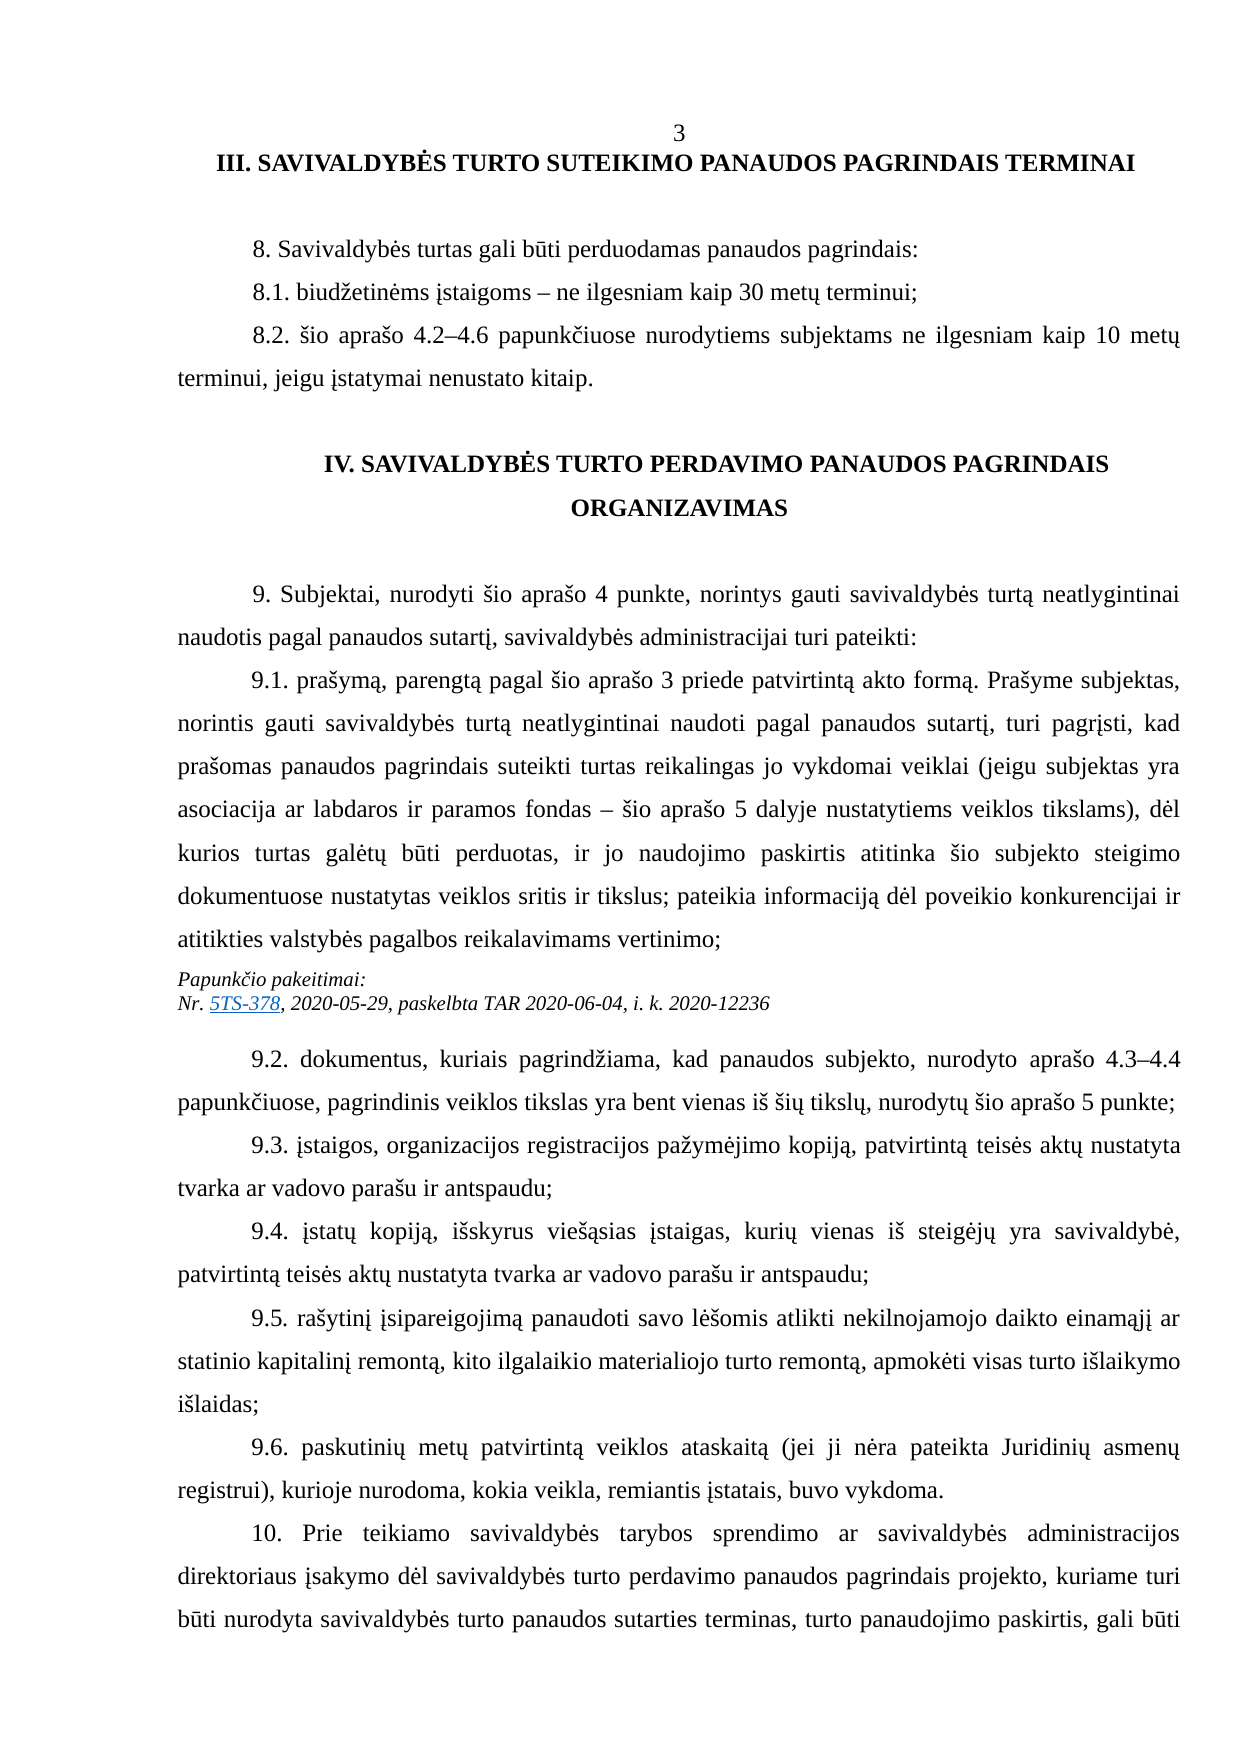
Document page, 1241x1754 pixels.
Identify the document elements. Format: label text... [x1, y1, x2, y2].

text 9. Subjektai, nurodyti šio aprašo 4 punkte, norintys gauti savivaldybės turtą neatlygintinai naudotis pagal panaudos sutartį, savivaldybės administracijai turi pateikti: [177, 579, 1181, 651]
text IV. SAVIVALDYBĖS TURTO PERDAVIMO PANAUDOS PAGRINDAIS ORGANIZAVIMAS [177, 449, 1181, 521]
text 9.1. prašymą, parengtą pagal šio aprašo 3 priede patvirtintą akto formą. Prašyme subjektas, norintis gauti savivaldybės turtą neatlygintinai naudoti pagal panaudos sutartį, turi pagrįsti, kad prašomas panaudos pagrindais suteikti turtas reikalingas jo vykdomai veiklai (jeigu subjektas yra asociacija ar labdaros ir paramos fondas – šio aprašo 5 dalyje nustatytiems veiklos tikslams), dėl kurios turtas galėtų būti perduotas, ir jo naudojimo paskirtis atitinka šio subjekto steigimo dokumentuose nustatytas veiklos sritis ir tikslus; pateikia informaciją dėl poveikio konkurencijai ir atitikties valstybės pagalbos reikalavimams vertinimo; [177, 665, 1181, 953]
text 9.5. rašytinį įsipareigojimą panaudoti savo lėšomis atlikti nekilnojamojo daikto einamąjį ar statinio kapitalinį remontą, kito ilgalaikio materialiojo turto remontą, apmokėti visas turto išlaikymo išlaidas; [177, 1303, 1181, 1418]
text 8. Savivaldybės turtas gali būti perduodamas panaudos pagrindais: [177, 234, 1181, 263]
text 9.2. dokumentus, kuriais pagrindžiama, kad panaudos subjekto, nurodyto aprašo 4.3–4.4 papunkčiuose, pagrindinis veiklos tikslas yra bent vienas iš šių tikslų, nurodytų šio aprašo 5 punkte; [177, 1044, 1181, 1116]
text 8.1. biudžetinėms įstaigoms – ne ilgesniam kaip 30 metų terminui; [177, 277, 1181, 306]
text Nr. 5TS-378, 2020-05-29, paskelbta TAR 2020-06-04, i. k. 2020-12236 [177, 991, 1181, 1015]
text 10. Prie teikiamo savivaldybės tarybos sprendimo ar savivaldybės administracijos direktoriaus įsakymo dėl savivaldybės turto perdavimo panaudos pagrindais projekto, kuriame turi būti nurodyta savivaldybės turto panaudos sutarties terminas, turto panaudojimo paskirtis, gali būti [177, 1518, 1181, 1633]
text 9.3. įstaigos, organizacijos registracijos pažymėjimo kopiją, patvirtintą teisės aktų nustatyta tvarka ar vadovo parašu ir antspaudu; [177, 1130, 1181, 1202]
text 8.2. šio aprašo 4.2–4.6 papunkčiuose nurodytiems subjektams ne ilgesniam kaip 10 metų terminui, jeigu įstatymai nenustato kitaip. [177, 320, 1181, 392]
text 9.6. paskutinių metų patvirtintą veiklos ataskaitą (jei ji nėra pateikta Juridinių asmenų registrui), kurioje nurodoma, kokia veikla, remiantis įstatais, buvo vykdoma. [177, 1432, 1181, 1504]
text 9.4. įstatų kopiją, išskyrus viešąsias įstaigas, kurių vienas iš steigėjų yra savivaldybė, patvirtintą teisės aktų nustatyta tvarka ar vadovo parašu ir antspaudu; [177, 1216, 1181, 1288]
text Papunkčio pakeitimai: [177, 967, 1181, 991]
text III. SAVIVALDYBĖS TURTO SUTEIKIMO PANAUDOS PAGRINDAIS TERMINAI [177, 148, 1181, 176]
